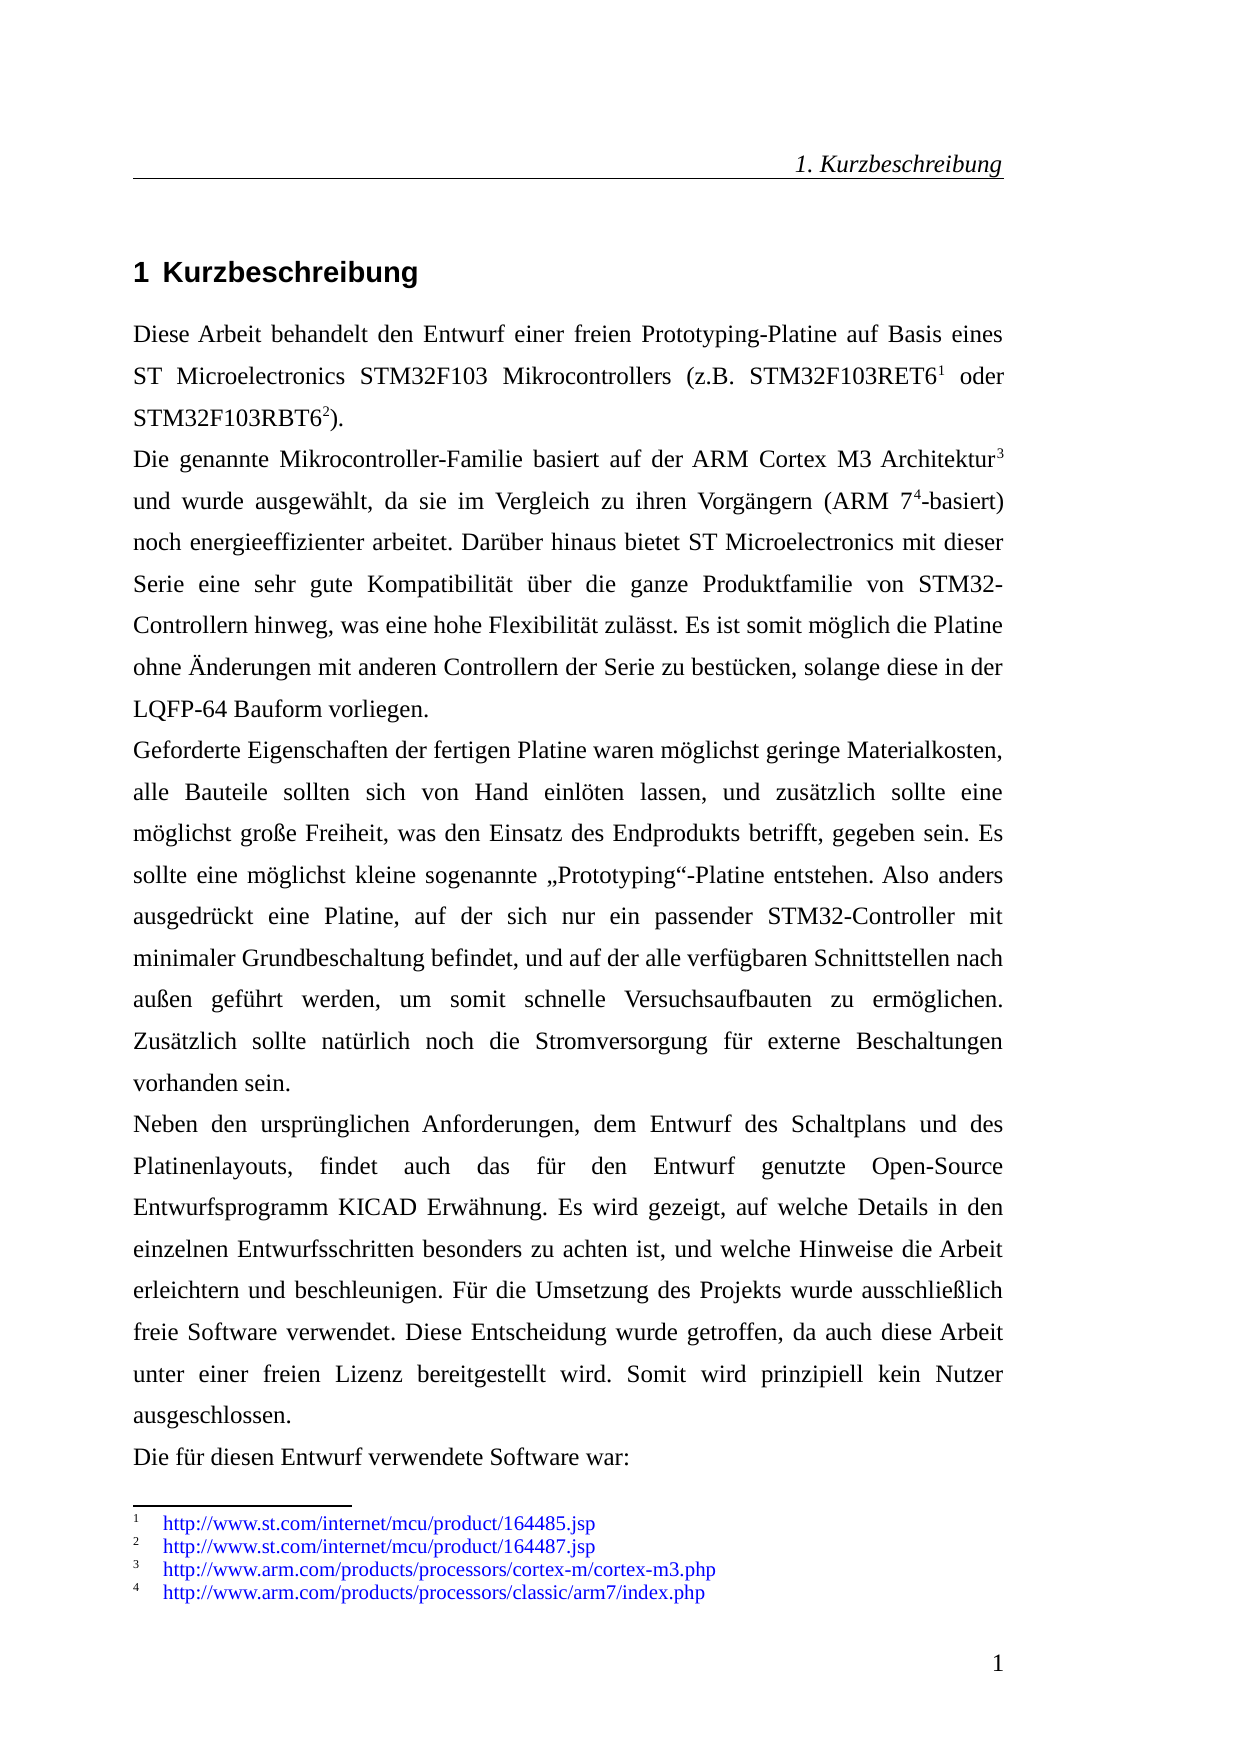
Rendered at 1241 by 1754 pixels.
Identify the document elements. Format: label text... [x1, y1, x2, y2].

text http://www.arm.com/products/processors/cortex-m/cortex-m3.php [133, 1558, 1004, 1581]
text http://www.st.com/internet/mcu/product/164485.jsp [133, 1512, 1004, 1535]
text http://www.arm.com/products/processors/classic/arm7/index.php [133, 1581, 1004, 1604]
text Die genannte Mikrocontroller-Familie basiert auf der ARM Cortex M3 Architektur und wurde ausgewählt, da sie im Vergleich zu ihren Vorgängern (ARM 7-basiert) noch energieeffizienter arbeitet. Darüber hinaus bietet ST Microelectronics mit dieser Serie eine sehr gute Kompatibilität über die ganze Produktfamilie von STM32-Controllern hinweg, was eine hohe Flexibilität zulässt. Es ist somit möglich die Platine ohne Änderungen mit anderen Controllern der Serie zu bestücken, solange diese in der LQFP-64 Bauform vorliegen. [133, 445, 1004, 722]
text Die für diesen Entwurf verwendete Software war: [133, 1443, 1004, 1471]
subtitle Kurzbeschreibung [133, 256, 1004, 288]
text Neben den ursprünglichen Anforderungen, dem Entwurf des Schaltplans und des Platinenlayouts, findet auch das für den Entwurf genutzte Open-Source Entwurfsprogramm KICAD Erwähnung. Es wird gezeigt, auf welche Details in den einzelnen Entwurfsschritten besonders zu achten ist, und welche Hinweise die Arbeit erleichtern und beschleunigen. Für die Umsetzung des Projekts wurde ausschließlich freie Software verwendet. Diese Entscheidung wurde getroffen, da auch diese Arbeit unter einer freien Lizenz bereitgestellt wird. Somit wird prinzipiell kein Nutzer ausgeschlossen. [133, 1110, 1004, 1429]
text http://www.st.com/internet/mcu/product/164487.jsp [133, 1535, 1004, 1558]
text Diese Arbeit behandelt den Entwurf einer freien Prototyping-Platine auf Basis eines ST Microelectronics STM32F103 Mikrocontrollers (z.B. STM32F103RET6 oder STM32F103RBT6). [133, 321, 1004, 431]
text Geforderte Eigenschaften der fertigen Platine waren möglichst geringe Materialkosten, alle Bauteile sollten sich von Hand einlöten lassen, und zusätzlich sollte eine möglichst große Freiheit, was den Einsatz des Endprodukts betrifft, gegeben sein. Es sollte eine möglichst kleine sogenannte „Prototyping“-Platine entstehen. Also anders ausgedrückt eine Platine, auf der sich nur ein passender STM32-Controller mit minimaler Grundbeschaltung befindet, und auf der alle verfügbaren Schnittstellen nach außen geführt werden, um somit schnelle Versuchsaufbauten zu ermöglichen. Zusätzlich sollte natürlich noch die Stromversorgung für externe Beschaltungen vorhanden sein. [133, 736, 1004, 1096]
